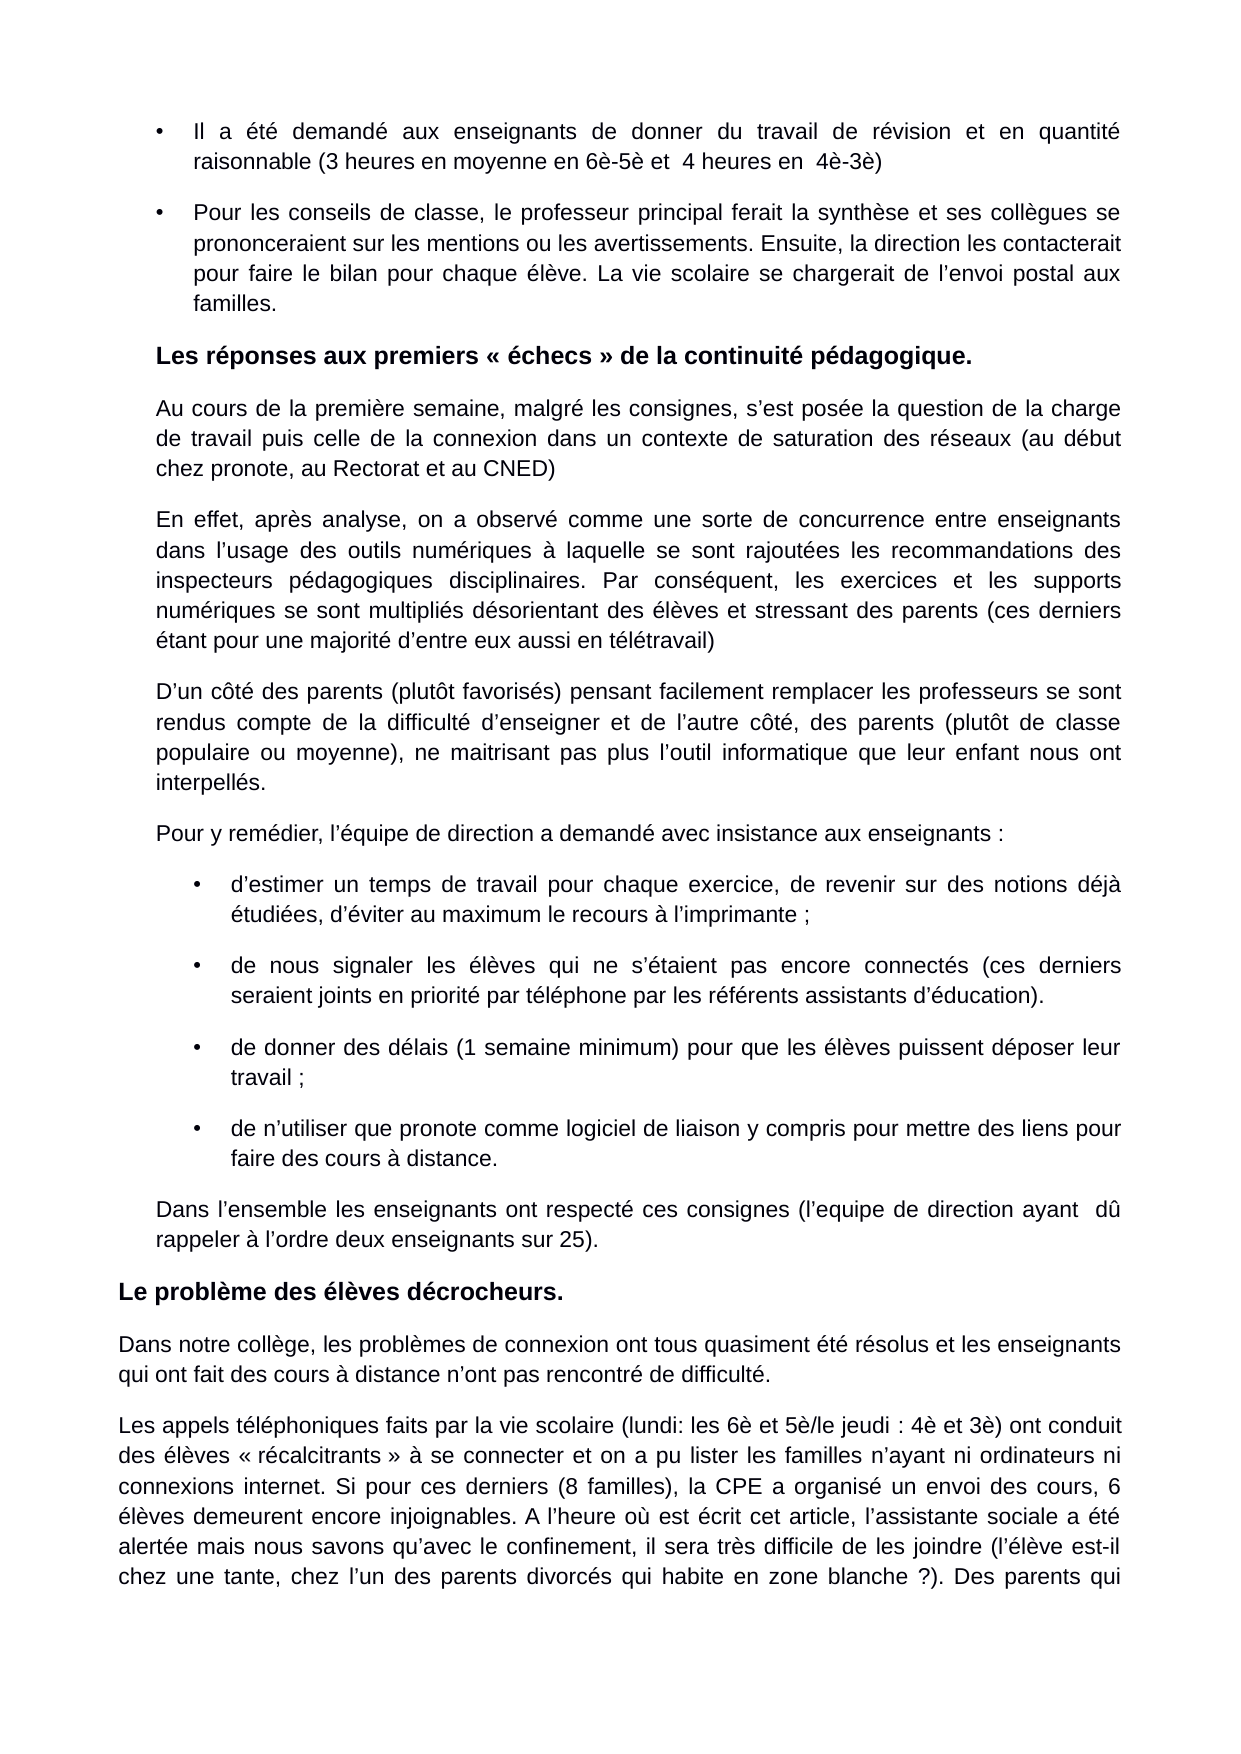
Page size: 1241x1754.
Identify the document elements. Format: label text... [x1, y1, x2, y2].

list d’estimer un temps de travail pour chaque exercice, de revenir sur des notions déjà étudiées, d’éviter au maximum le recours à l’imprimante ; [193, 871, 1122, 927]
list de n’utiliser que pronote comme logiciel de liaison y compris pour mettre des liens pour faire des cours à distance. [193, 1115, 1122, 1171]
text Pour y remédier, l’équipe de direction a demandé avec insistance aux enseignants : [156, 820, 1122, 846]
text Dans notre collège, les problèmes de connexion ont tous quasiment été résolus et les enseignants qui ont fait des cours à distance n’ont pas rencontré de difficulté. [118, 1331, 1122, 1388]
text Les réponses aux premiers « échecs » de la continuité pédagogique. [156, 341, 1122, 370]
text Le problème des élèves décrocheurs. [118, 1277, 1122, 1306]
text D’un côté des parents (plutôt favorisés) pensant facilement remplacer les professeurs se sont rendus compte de la difficulté d’enseigner et de l’autre côté, des parents (plutôt de classe populaire ou moyenne), ne maitrisant pas plus l’outil informatique que leur enfant nous ont interpellés. [156, 678, 1122, 795]
list de nous signaler les élèves qui ne s’étaient pas encore connectés (ces derniers seraient joints en priorité par téléphone par les référents assistants d’éducation). [193, 952, 1122, 1009]
text Les appels téléphoniques faits par la vie scolaire (lundi: les 6è et 5è/le jeudi : 4è et 3è) ont conduit des élèves « récalcitrants » à se connecter et on a pu lister les familles n’ayant ni ordinateurs ni connexions internet. Si pour ces derniers (8 familles), la CPE a organisé un envoi des cours, 6 élèves demeurent encore injoignables. A l’heure où est écrit cet article, l’assistante sociale a été alertée mais nous savons qu’avec le confinement, il sera très difficile de les joindre (l’élève est-il chez une tante, chez l’un des parents divorcés qui habite en zone blanche ?). Des parents qui [118, 1412, 1122, 1590]
list de donner des délais (1 semaine minimum) pour que les élèves puissent déposer leur travail ; [193, 1033, 1122, 1090]
text Au cours de la première semaine, malgré les consignes, s’est posée la question de la charge de travail puis celle de la connexion dans un contexte de saturation des réseaux (au début chez pronote, au Rectorat et au CNED) [156, 395, 1122, 482]
list Il a été demandé aux enseignants de donner du travail de révision et en quantité raisonnable (3 heures en moyenne en 6è-5è et 4 heures en 4è-3è) [156, 118, 1122, 175]
text Dans l’ensemble les enseignants ont respecté ces consignes (l’equipe de direction ayant dû rappeler à l’ordre deux enseignants sur 25). [156, 1196, 1122, 1252]
text En effet, après analyse, on a observé comme une sorte de concurrence entre enseignants dans l’usage des outils numériques à laquelle se sont rajoutées les recommandations des inspecteurs pédagogiques disciplinaires. Par conséquent, les exercices et les supports numériques se sont multipliés désorientant des élèves et stressant des parents (ces derniers étant pour une majorité d’entre eux aussi en télétravail) [156, 506, 1122, 653]
list Pour les conseils de classe, le professeur principal ferait la synthèse et ses collègues se prononceraient sur les mentions ou les avertissements. Ensuite, la direction les contacterait pour faire le bilan pour chaque élève. La vie scolaire se chargerait de l’envoi postal aux familles. [156, 199, 1122, 316]
